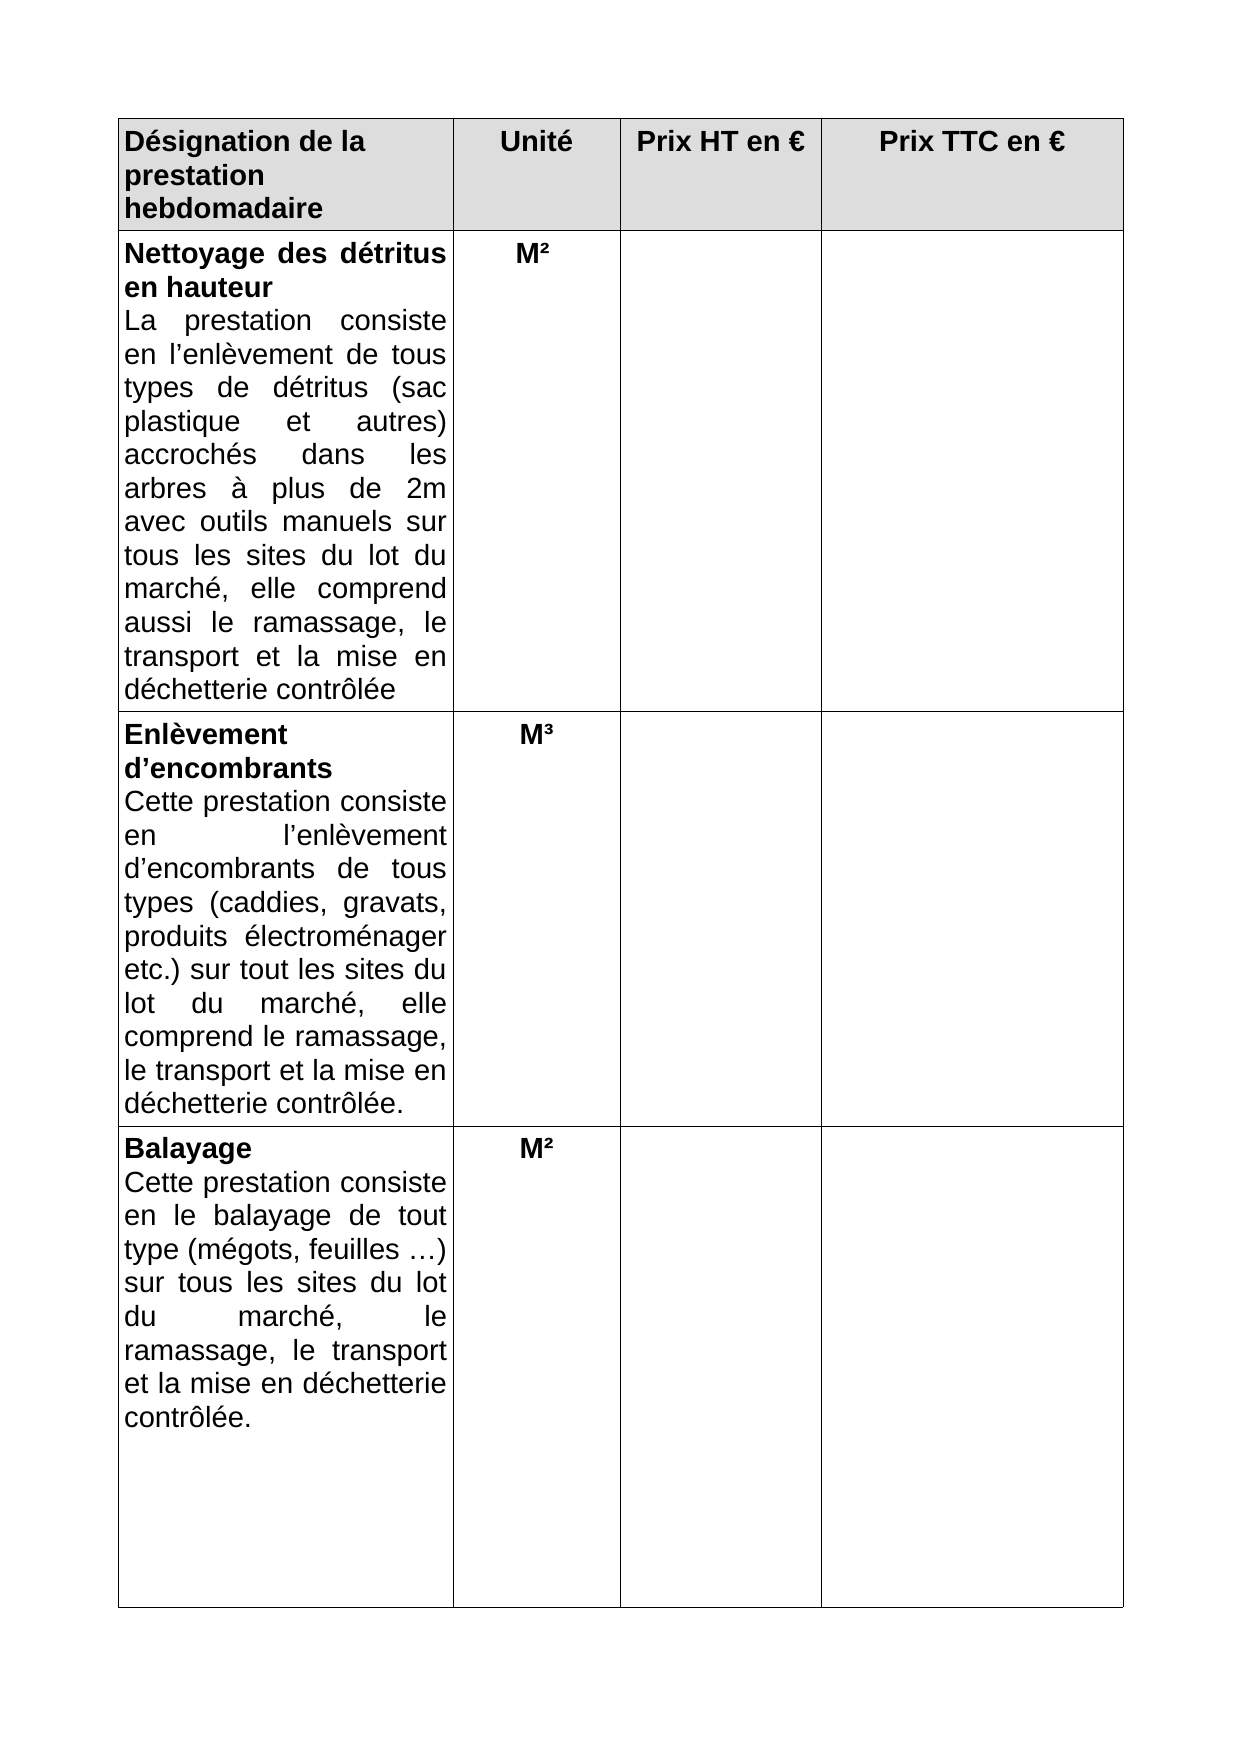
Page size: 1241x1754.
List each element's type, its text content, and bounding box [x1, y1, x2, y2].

table_cell [621, 231, 821, 711]
table_cell M² [454, 1127, 620, 1607]
table_cell [621, 712, 821, 1126]
table_cell [822, 1127, 1123, 1607]
table_cell [621, 1127, 821, 1607]
table_cell [822, 231, 1123, 711]
table_cell Nettoyage des détritus en hauteur La prestation consiste en l’enlèvement de tous types de détritus (sac plastique et autres) accrochés dans les arbres à plus de 2m avec outils manuels sur tous les sites du lot du marché, elle comprend aussi le ramassage, le transport et la mise en déchetterie contrôlée [119, 231, 453, 711]
table_cell Balayage Cette prestation consiste en le balayage de tout type (mégots, feuilles …) sur tous les sites du lot du marché, le ramassage, le transport et la mise en déchetterie contrôlée. [119, 1127, 453, 1607]
table_cell Prix TTC en € [822, 119, 1123, 230]
table_cell Unité [454, 119, 620, 230]
table_cell Prix HT en € [621, 119, 821, 230]
table_cell [822, 712, 1123, 1126]
table_cell Désignation de la prestation hebdomadaire [119, 119, 453, 230]
table_cell M³ [454, 712, 620, 1126]
table_cell M² [454, 231, 620, 711]
table_cell Enlèvement d’encombrants Cette prestation consiste en l’enlèvement d’encombrants de tous types (caddies, gravats, produits électroménager etc.) sur tout les sites du lot du marché, elle comprend le ramassage, le transport et la mise en déchetterie contrôlée. [119, 712, 453, 1126]
